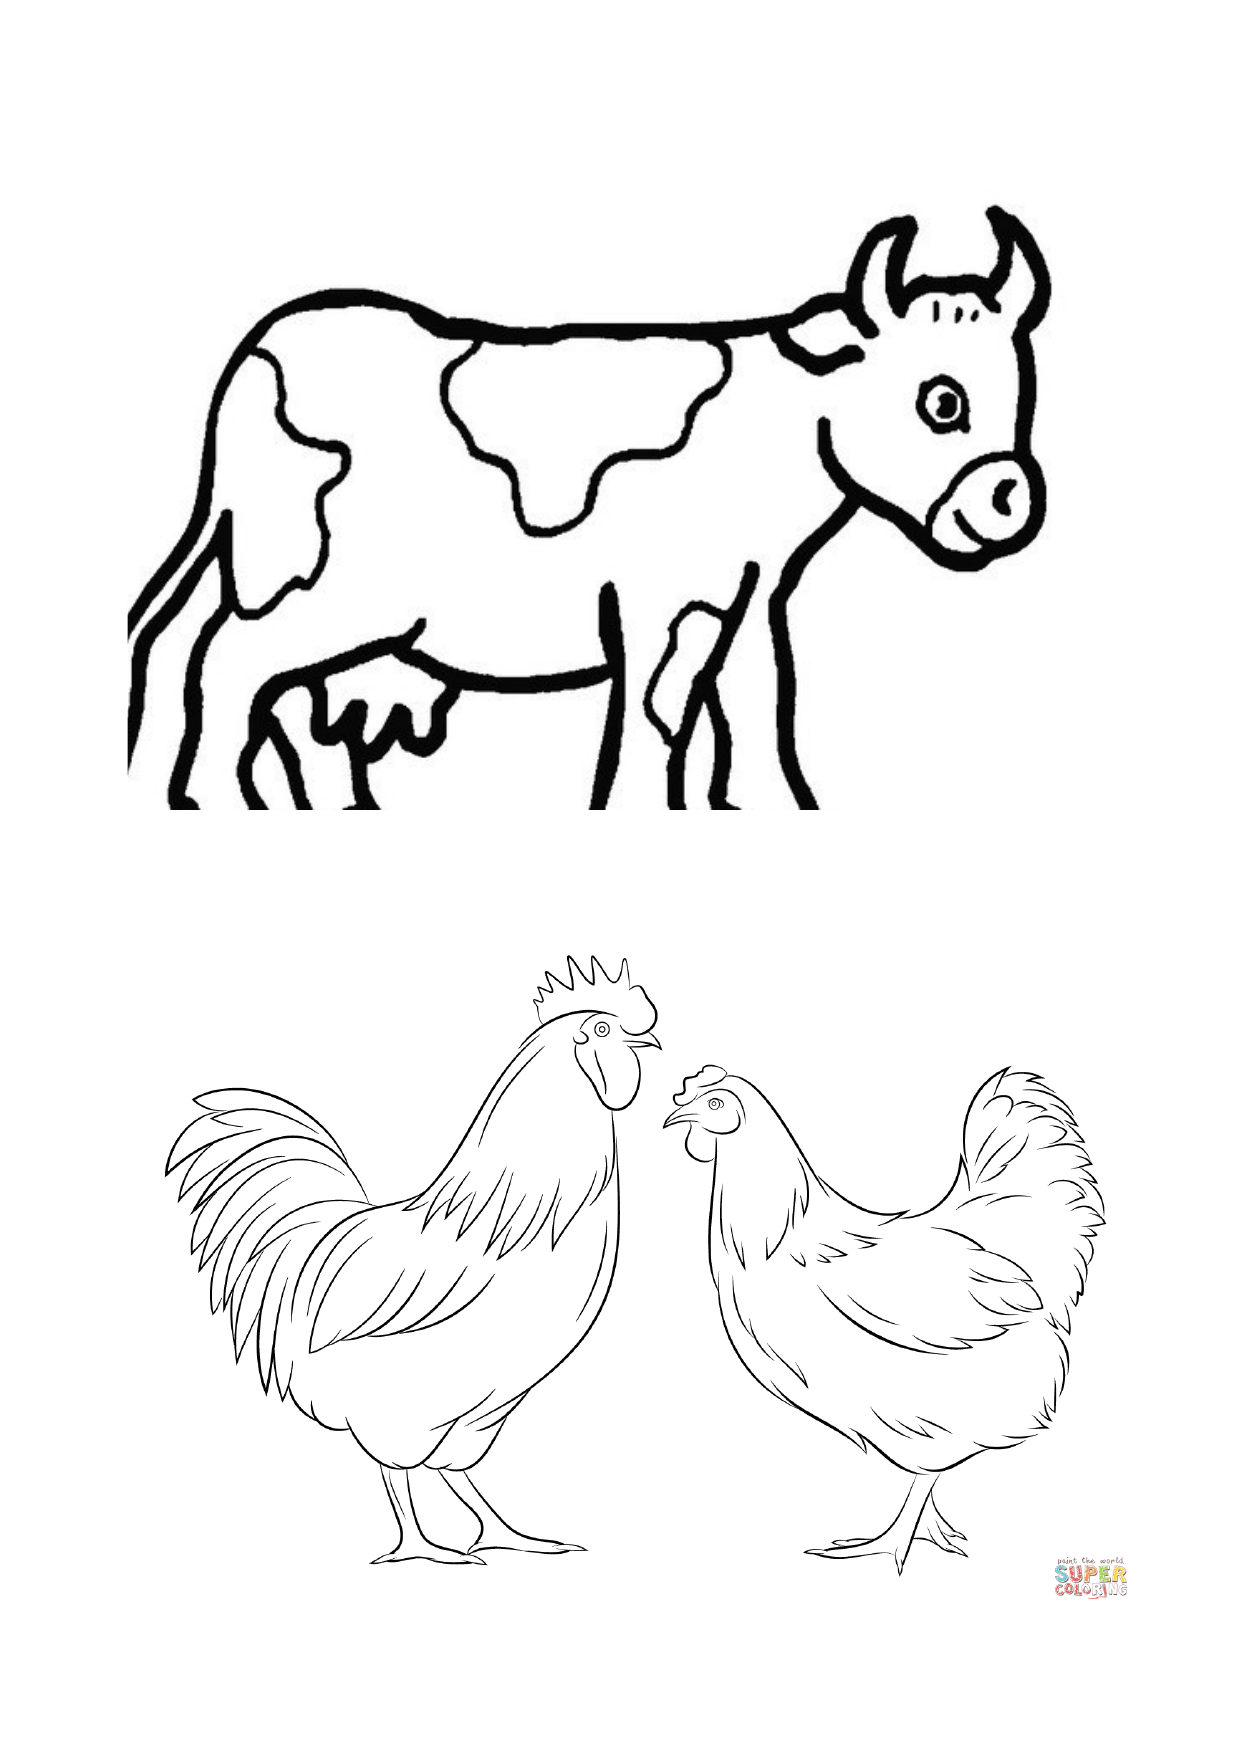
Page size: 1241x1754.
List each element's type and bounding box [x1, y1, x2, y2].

picture [127, 125, 1132, 810]
picture [136, 861, 1141, 1612]
